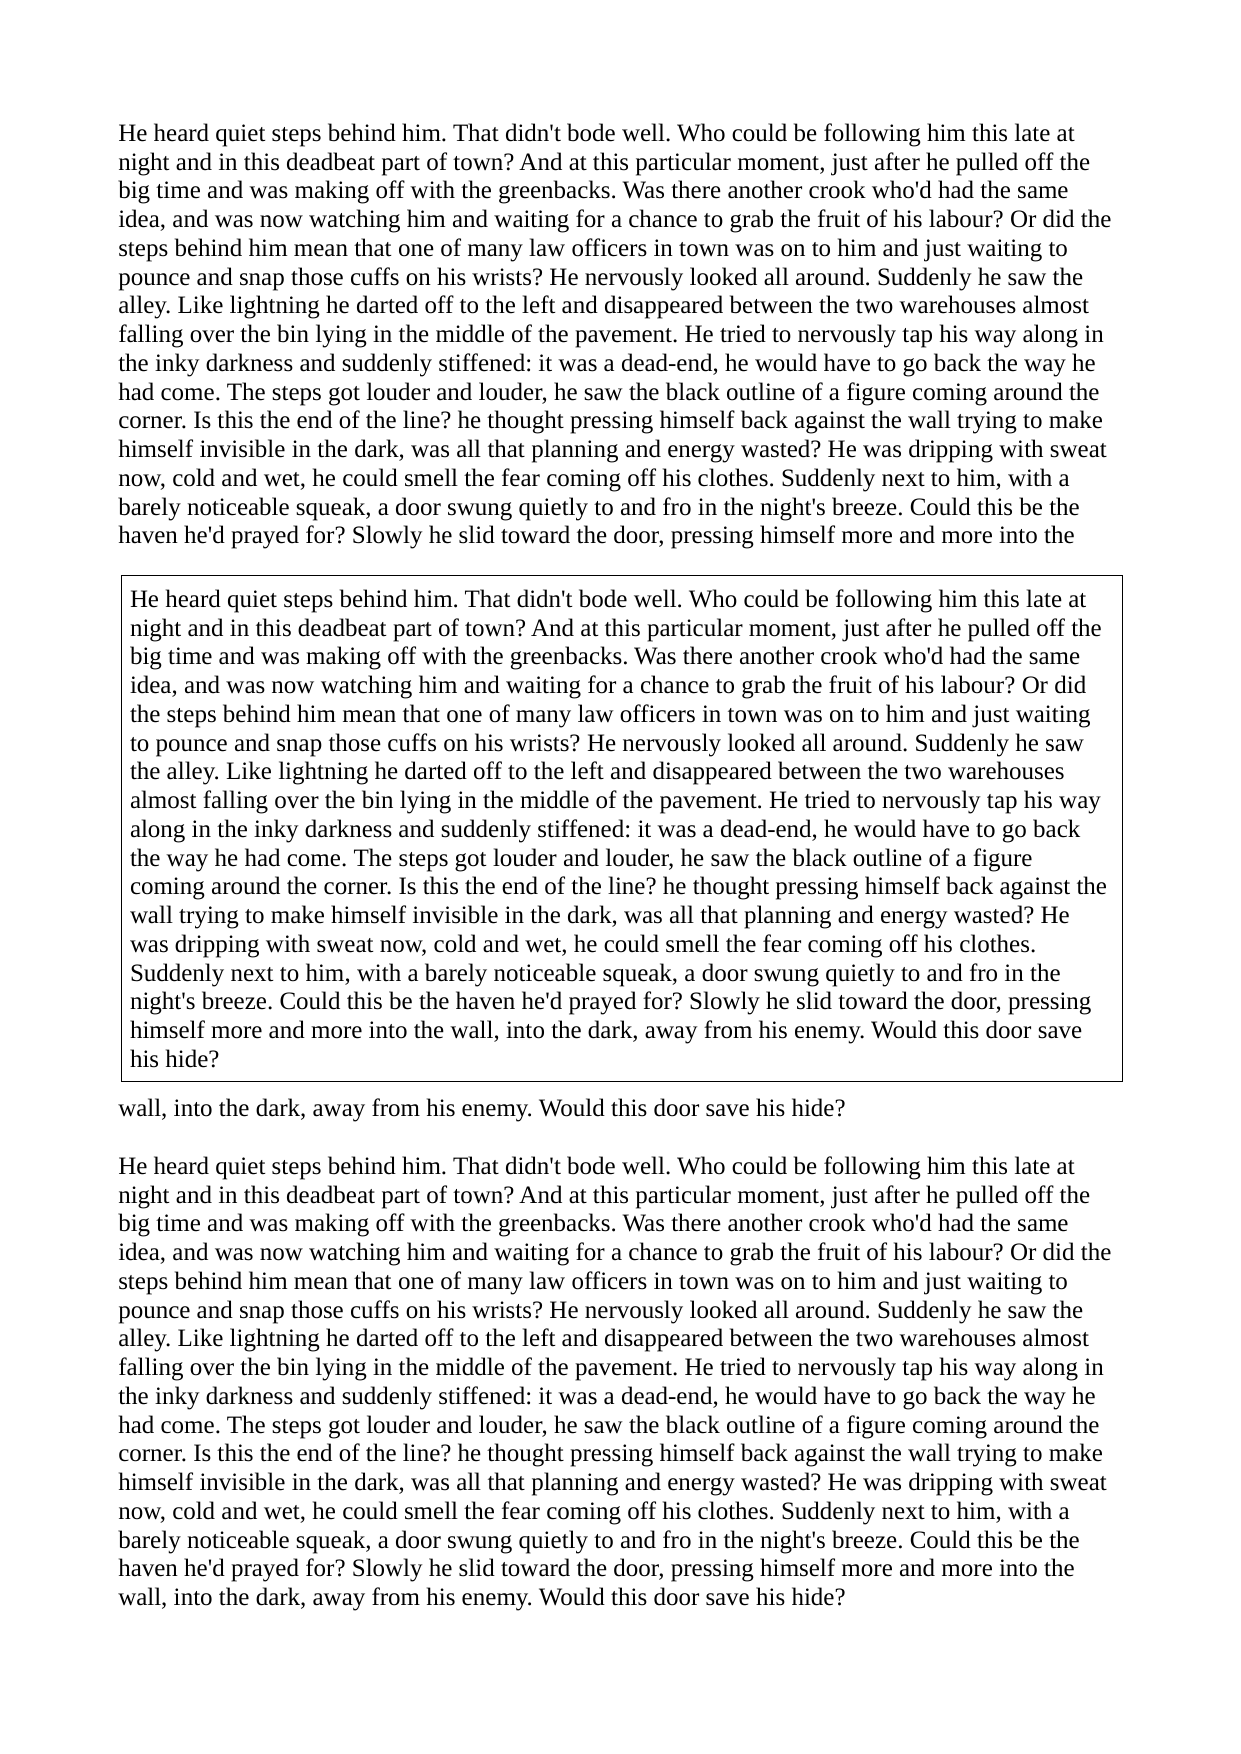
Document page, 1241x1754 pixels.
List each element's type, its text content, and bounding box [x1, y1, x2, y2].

text He heard quiet steps behind him. That didn't bode well. Who could be following him this late at night and in this deadbeat part of town? And at this particular moment, just after he pulled off the big time and was making off with the greenbacks. Was there another crook who'd had the same idea, and was now watching him and waiting for a chance to grab the fruit of his labour? Or did the steps behind him mean that one of many law officers in town was on to him and just waiting to pounce and snap those cuffs on his wrists? He nervously looked all around. Suddenly he saw the alley. Like lightning he darted off to the left and disappeared between the two warehouses almost falling over the bin lying in the middle of the pavement. He tried to nervously tap his way along in the inky darkness and suddenly stiffened: it was a dead-end, he would have to go back the way he had come. The steps got louder and louder, he saw the black outline of a figure coming around the corner. Is this the end of the line? he thought pressing himself back against the wall trying to make himself invisible in the dark, was all that planning and energy wasted? He was dripping with sweat now, cold and wet, he could smell the fear coming off his clothes. Suddenly next to him, with a barely noticeable squeak, a door swung quietly to and fro in the night's breeze. Could this be the haven he'd prayed for? Slowly he slid toward the door, pressing himself more and more into the wall, into the dark, away from his enemy. Would this door save his hide? [118, 1151, 1122, 1611]
text He heard quiet steps behind him. That didn't bode well. Who could be following him this late at night and in this deadbeat part of town? And at this particular moment, just after he pulled off the big time and was making off with the greenbacks. Was there another crook who'd had the same idea, and was now watching him and waiting for a chance to grab the fruit of his labour? Or did the steps behind him mean that one of many law officers in town was on to him and just waiting to pounce and snap those cuffs on his wrists? He nervously looked all around. Suddenly he saw the alley. Like lightning he darted off to the left and disappeared between the two warehouses almost falling over the bin lying in the middle of the pavement. He tried to nervously tap his way along in the inky darkness and suddenly stiffened: it was a dead-end, he would have to go back the way he had come. The steps got louder and louder, he saw the black outline of a figure coming around the corner. Is this the end of the line? he thought pressing himself back against the wall trying to make himself invisible in the dark, was all that planning and energy wasted? He was dripping with sweat now, cold and wet, he could smell the fear coming off his clothes. Suddenly next to him, with a barely noticeable squeak, a door swung quietly to and fro in the night's breeze. Could this be the haven he'd prayed for? Slowly he slid toward the door, pressing himself more and more into the wall, into the dark, away from his enemy. Would this door save his hide? [130, 584, 1113, 1073]
text He heard quiet steps behind him. That didn't bode well. Who could be following him this late at night and in this deadbeat part of town? And at this particular moment, just after he pulled off the big time and was making off with the greenbacks. Was there another crook who'd had the same idea, and was now watching him and waiting for a chance to grab the fruit of his labour? Or did the steps behind him mean that one of many law officers in town was on to him and just waiting to pounce and snap those cuffs on his wrists? He nervously looked all around. Suddenly he saw the alley. Like lightning he darted off to the left and disappeared between the two warehouses almost falling over the bin lying in the middle of the pavement. He tried to nervously tap his way along in the inky darkness and suddenly stiffened: it was a dead-end, he would have to go back the way he had come. The steps got louder and louder, he saw the black outline of a figure coming around the corner. Is this the end of the line? he thought pressing himself back against the wall trying to make himself invisible in the dark, was all that planning and energy wasted? He was dripping with sweat now, cold and wet, he could smell the fear coming off his clothes. Suddenly next to him, with a barely noticeable squeak, a door swung quietly to and fro in the night's breeze. Could this be the haven he'd prayed for? Slowly he slid toward the door, pressing himself more and more into the wall, into the dark, away from his enemy. Would this door save his hide? [118, 118, 1122, 1122]
